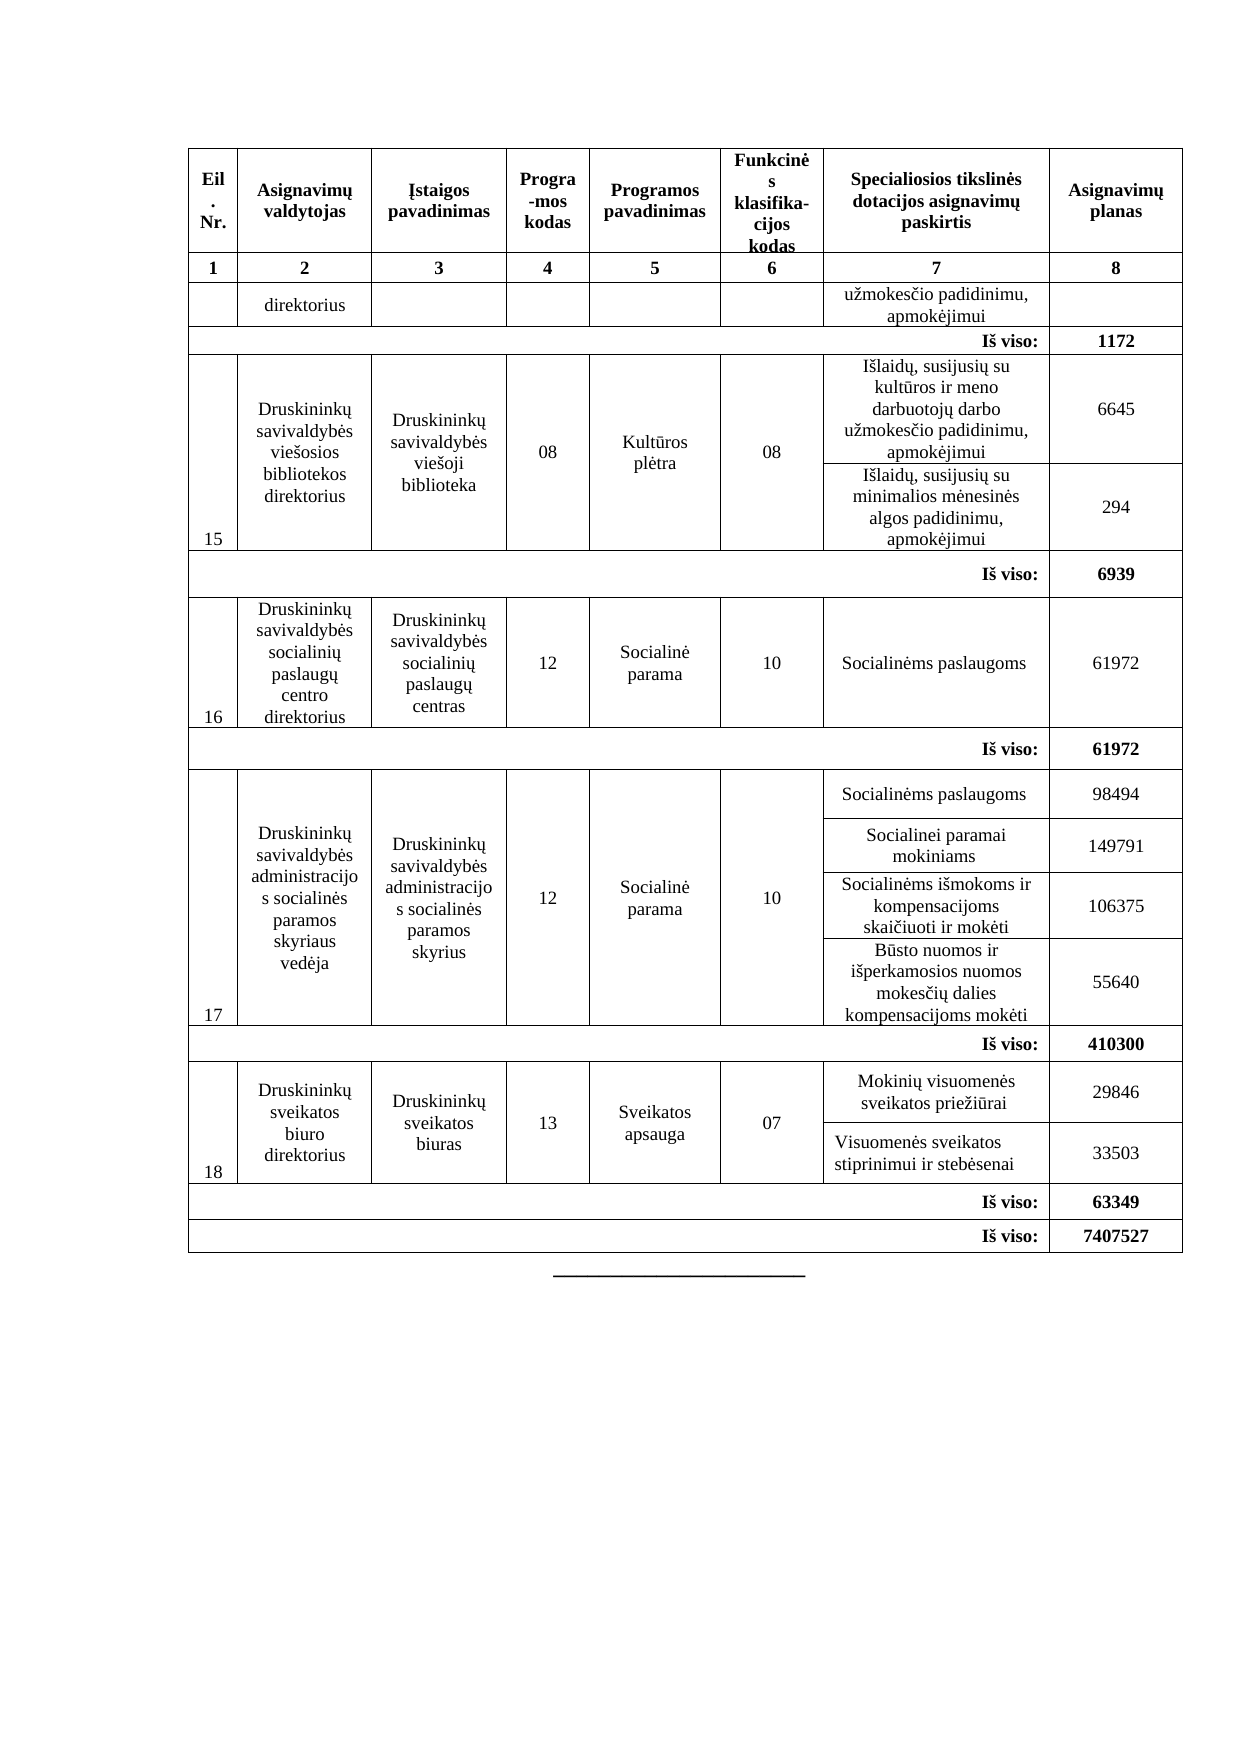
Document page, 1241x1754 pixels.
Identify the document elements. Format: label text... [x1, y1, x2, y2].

table_cell 5 [590, 253, 720, 282]
table_cell 1172 [1050, 327, 1182, 354]
table_cell 8 [1050, 253, 1182, 282]
table_header Įstaigos pavadinimas [372, 149, 506, 252]
table_cell 98494 [1050, 770, 1182, 818]
table_cell 10 [721, 598, 823, 727]
table_header Asignavimų planas [1050, 149, 1182, 252]
table_cell 12 [507, 598, 589, 727]
table_cell Druskininkų sveikatos biuro direktorius [238, 1062, 371, 1183]
table_cell Kultūros plėtra [590, 355, 720, 550]
table_cell Iš viso: [189, 1184, 1049, 1219]
table_cell 29846 [1050, 1062, 1182, 1122]
table_cell 33503 [1050, 1123, 1182, 1183]
table_cell Druskininkų sveikatos biuras [372, 1062, 506, 1183]
table_cell 08 [507, 355, 589, 550]
table_header Asignavimų valdytojas [238, 149, 371, 252]
table_cell Būsto nuomos ir išperkamosios nuomos mokesčių dalies kompensacijoms mokėti [824, 939, 1049, 1025]
table_cell Druskininkų savivaldybės administracijos socialinės paramos skyriaus vedėja [238, 770, 371, 1025]
table_header Specialiosios tikslinės dotacijos asignavimų paskirtis [824, 149, 1049, 252]
table_header Funkcinės klasifika-cijos kodas [721, 149, 823, 252]
table_cell Sveikatos apsauga [590, 1062, 720, 1183]
table_cell 3 [372, 253, 506, 282]
table_cell Iš viso: [189, 1220, 1049, 1252]
table_cell Druskininkų savivaldybės viešosios bibliotekos direktorius [238, 355, 371, 550]
table_cell 106375 [1050, 873, 1182, 938]
table_cell 12 [507, 770, 589, 1025]
table_cell Druskininkų savivaldybės viešoji biblioteka [372, 355, 506, 550]
table_cell 6939 [1050, 551, 1182, 597]
table_cell Socialinėms išmokoms ir kompensacijoms skaičiuoti ir mokėti [824, 873, 1049, 938]
table_cell Išlaidų, susijusių su minimalios mėnesinės algos padidinimu, apmokėjimui [824, 464, 1049, 550]
table_cell Druskininkų savivaldybės administracijos socialinės paramos skyrius [372, 770, 506, 1025]
table_cell [507, 283, 589, 326]
table_cell užmokesčio padidinimu, apmokėjimui [824, 283, 1049, 326]
table_cell [189, 283, 237, 326]
table_cell Iš viso: [189, 1026, 1049, 1061]
table_cell 55640 [1050, 939, 1182, 1025]
table_cell [590, 283, 720, 326]
text ______________________ [177, 1253, 1181, 1279]
table_cell Socialinė parama [590, 598, 720, 727]
table_cell 149791 [1050, 819, 1182, 872]
table_cell Išlaidų, susijusių su kultūros ir meno darbuotojų darbo užmokesčio padidinimu, apmokėjimui [824, 355, 1049, 462]
table_cell Mokinių visuomenės sveikatos priežiūrai [824, 1062, 1049, 1122]
table_cell 16 [189, 598, 237, 727]
table_cell 63349 [1050, 1184, 1182, 1219]
table_cell [372, 283, 506, 326]
table_cell Socialinėms paslaugoms [824, 770, 1049, 818]
table_cell 2 [238, 253, 371, 282]
table_cell 13 [507, 1062, 589, 1183]
table_header Eil. Nr. [189, 149, 237, 252]
table_cell Socialinė parama [590, 770, 720, 1025]
table_cell direktorius [238, 283, 371, 326]
table_cell 6 [721, 253, 823, 282]
table_cell 61972 [1050, 598, 1182, 727]
table_cell 294 [1050, 464, 1182, 550]
table_cell 4 [507, 253, 589, 282]
table_cell 18 [189, 1062, 237, 1183]
table_cell Druskininkų savivaldybės socialinių paslaugų centro direktorius [238, 598, 371, 727]
table_cell Druskininkų savivaldybės socialinių paslaugų centras [372, 598, 506, 727]
table_cell Socialinėms paslaugoms [824, 598, 1049, 727]
table_cell 6645 [1050, 355, 1182, 462]
table_cell Socialinei paramai mokiniams [824, 819, 1049, 872]
table_cell 17 [189, 770, 237, 1025]
table_cell Iš viso: [189, 728, 1049, 769]
table_cell Iš viso: [189, 327, 1049, 354]
table_cell [721, 283, 823, 326]
table_cell 15 [189, 355, 237, 550]
table_cell 1 [189, 253, 237, 282]
table_cell 7 [824, 253, 1049, 282]
table_cell 10 [721, 770, 823, 1025]
table_cell 61972 [1050, 728, 1182, 769]
table_cell Visuomenės sveikatos stiprinimui ir stebėsenai [824, 1123, 1049, 1183]
table_cell 08 [721, 355, 823, 550]
table_cell 07 [721, 1062, 823, 1183]
table_header Programos pavadinimas [590, 149, 720, 252]
table_header Progra-mos kodas [507, 149, 589, 252]
table_cell 7407527 [1050, 1220, 1182, 1252]
table_cell [1050, 283, 1182, 326]
table_cell 410300 [1050, 1026, 1182, 1061]
table_cell Iš viso: [189, 551, 1049, 597]
